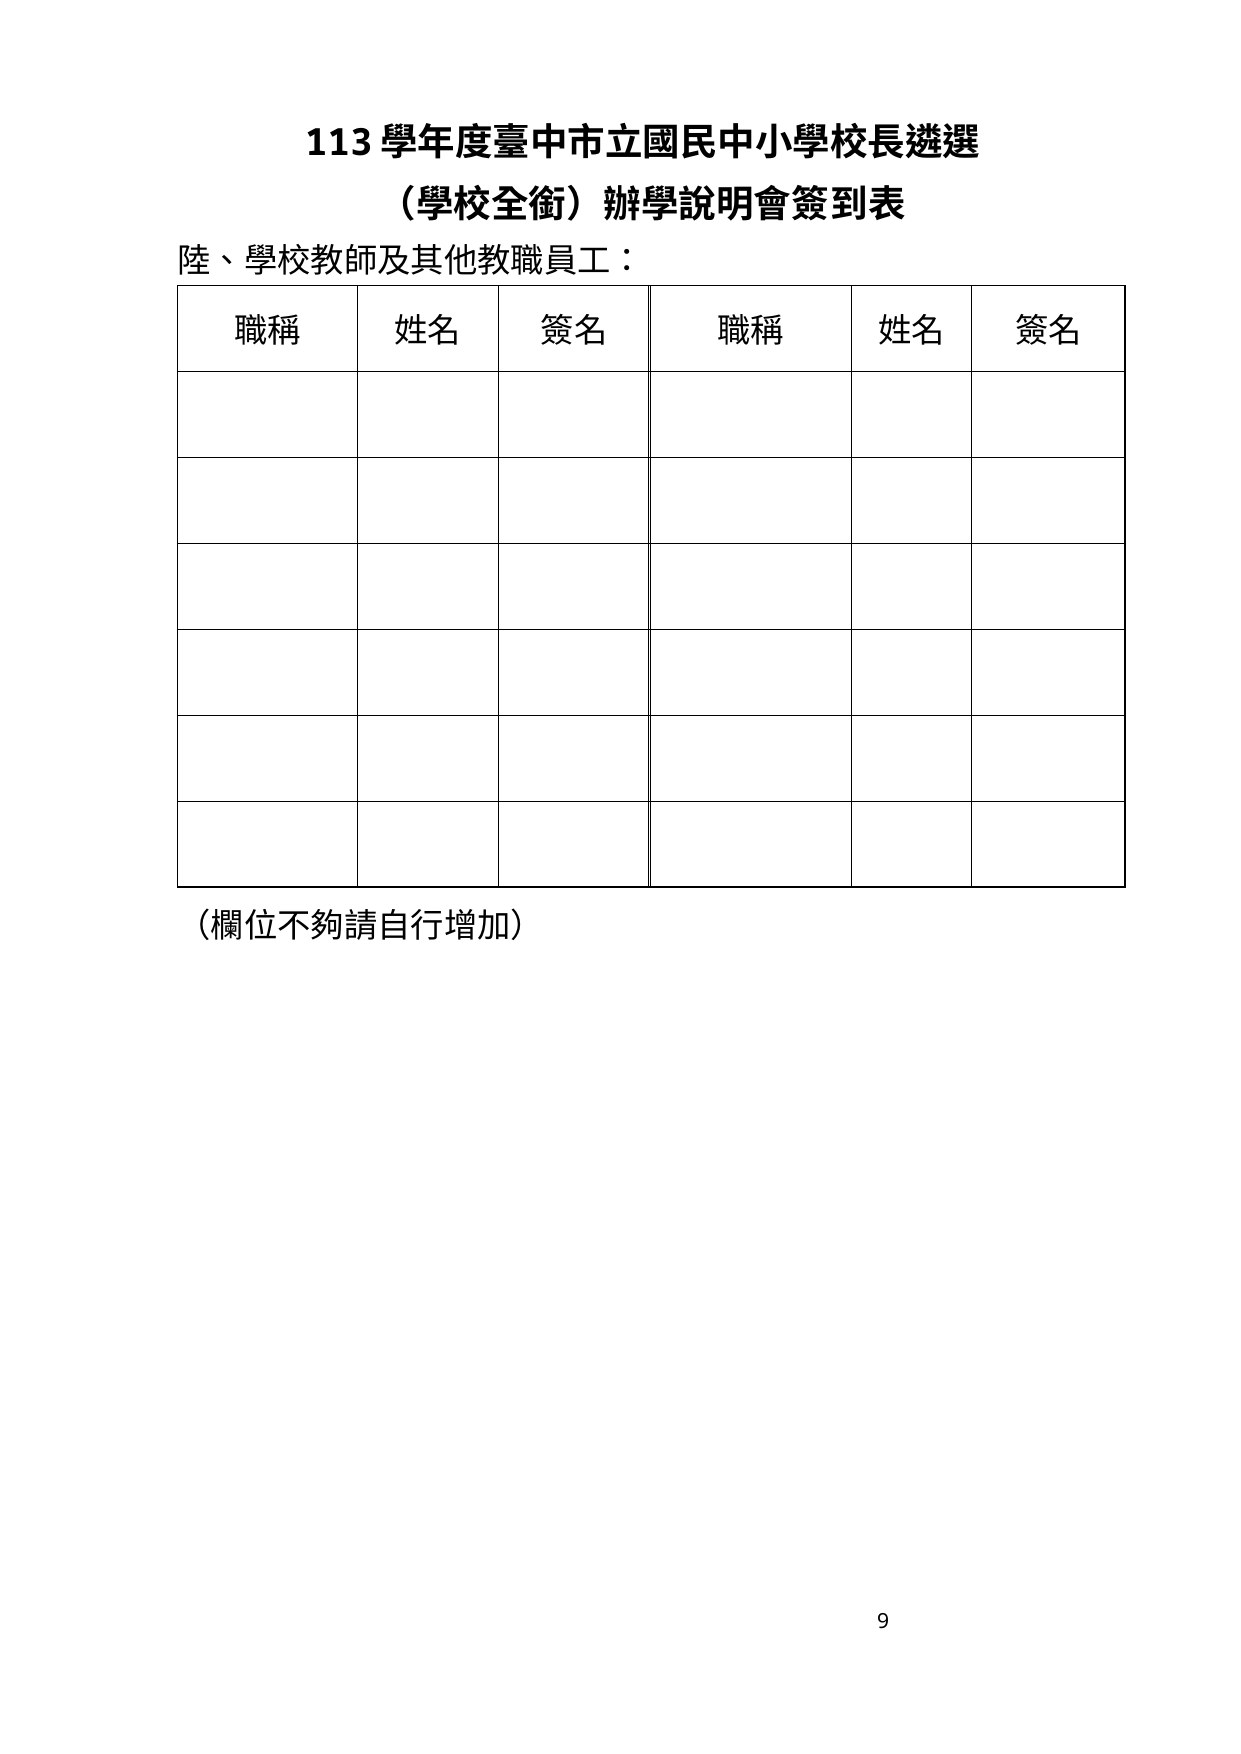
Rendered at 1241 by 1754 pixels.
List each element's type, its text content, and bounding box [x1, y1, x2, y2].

table_cell [972, 716, 1124, 801]
text （學校全銜）辦學說明會簽到表 [177, 160, 1107, 222]
table_cell [852, 716, 971, 801]
table_cell [972, 544, 1124, 629]
table_cell [178, 372, 357, 457]
table_cell [651, 544, 851, 629]
table_cell [499, 630, 648, 714]
table_cell [499, 544, 648, 629]
table_cell [499, 716, 648, 801]
table_cell [358, 802, 498, 886]
table_cell [852, 544, 971, 629]
table_cell [178, 630, 357, 714]
table_cell [972, 630, 1124, 714]
text （欄位不夠請自行增加） [177, 888, 1107, 950]
table_cell [358, 716, 498, 801]
table_cell [499, 372, 648, 457]
table_cell [972, 802, 1124, 886]
table_header 職稱 [178, 286, 357, 371]
table_header 職稱 [651, 286, 851, 371]
table_cell [358, 544, 498, 629]
table_cell [178, 458, 357, 543]
table_cell [651, 372, 851, 457]
text 陸、學校教師及其他教職員工： [177, 222, 1107, 285]
table_cell [852, 372, 971, 457]
table_cell [972, 458, 1124, 543]
table_cell [852, 802, 971, 886]
table_cell [499, 802, 648, 886]
table_cell [178, 716, 357, 801]
table_cell [852, 458, 971, 543]
table_cell [651, 630, 851, 714]
table_cell [178, 802, 357, 886]
table_header 姓名 [358, 286, 498, 371]
table_cell [358, 458, 498, 543]
table_header 姓名 [852, 286, 971, 371]
table_cell [651, 716, 851, 801]
table_cell [358, 630, 498, 714]
table_cell [651, 802, 851, 886]
table_cell [852, 630, 971, 714]
table_cell [651, 458, 851, 543]
text 113學年度臺中市立國民中小學校長遴選 [177, 97, 1107, 160]
table_cell [178, 544, 357, 629]
table_cell [972, 372, 1124, 457]
table_cell [499, 458, 648, 543]
table_header 簽名 [499, 286, 648, 371]
table_header 簽名 [972, 286, 1124, 371]
table_cell [358, 372, 498, 457]
